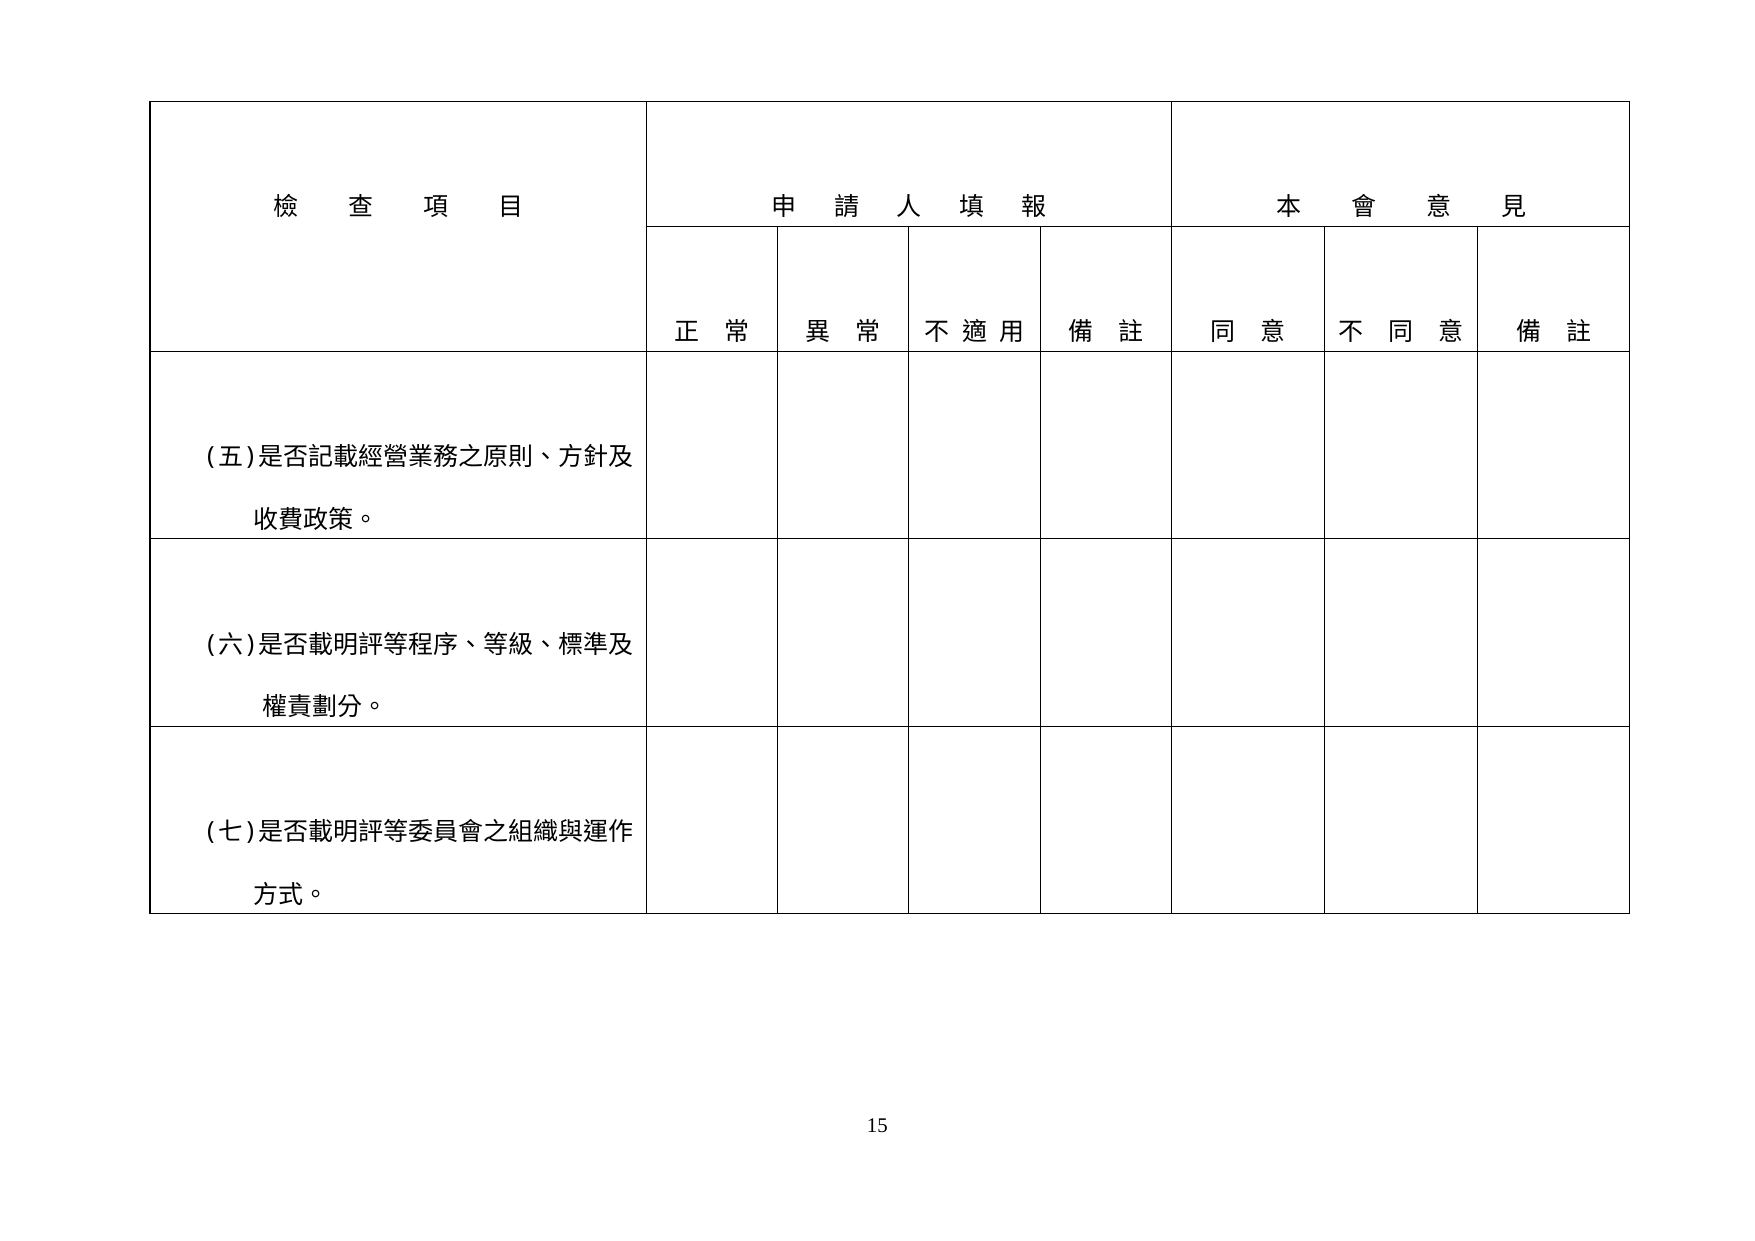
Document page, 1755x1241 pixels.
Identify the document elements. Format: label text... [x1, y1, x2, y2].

table_cell [1172, 539, 1324, 726]
table_cell [1172, 352, 1324, 538]
table_header 本 會 意 見 [1172, 102, 1629, 226]
table_cell [1325, 352, 1477, 538]
table_cell (六)是否載明評等程序、等級、標準及權責劃分。 [151, 539, 646, 726]
table_cell [1325, 727, 1477, 913]
table_cell [1041, 539, 1171, 726]
table_cell [1478, 352, 1629, 538]
table_cell 異 常 [778, 227, 908, 351]
table_header 申 請 人 填 報 [647, 102, 1171, 226]
table_cell (五)是否記載經營業務之原則、方針及收費政策。 [151, 352, 646, 538]
table_cell [647, 539, 777, 726]
table_cell 正 常 [647, 227, 777, 351]
table_cell [909, 727, 1040, 913]
table_cell 不 同 意 [1325, 227, 1477, 351]
table_cell [909, 539, 1040, 726]
table_cell 不 適 用 [909, 227, 1040, 351]
table_cell 備 註 [1041, 227, 1171, 351]
table_cell [647, 352, 777, 538]
table_cell [1478, 727, 1629, 913]
table_cell 同 意 [1172, 227, 1324, 351]
table_cell [1325, 539, 1477, 726]
table_cell [909, 352, 1040, 538]
table_cell [1041, 727, 1171, 913]
table_cell [1172, 727, 1324, 913]
table_cell [778, 727, 908, 913]
table_cell 備 註 [1478, 227, 1629, 351]
table_cell [778, 539, 908, 726]
table_cell (七)是否載明評等委員會之組織與運作方式。 [151, 727, 646, 913]
table_header 檢 查 項 目 [151, 102, 646, 351]
table_cell [1478, 539, 1629, 726]
table_cell [1041, 352, 1171, 538]
table_cell [778, 352, 908, 538]
table_cell [647, 727, 777, 913]
